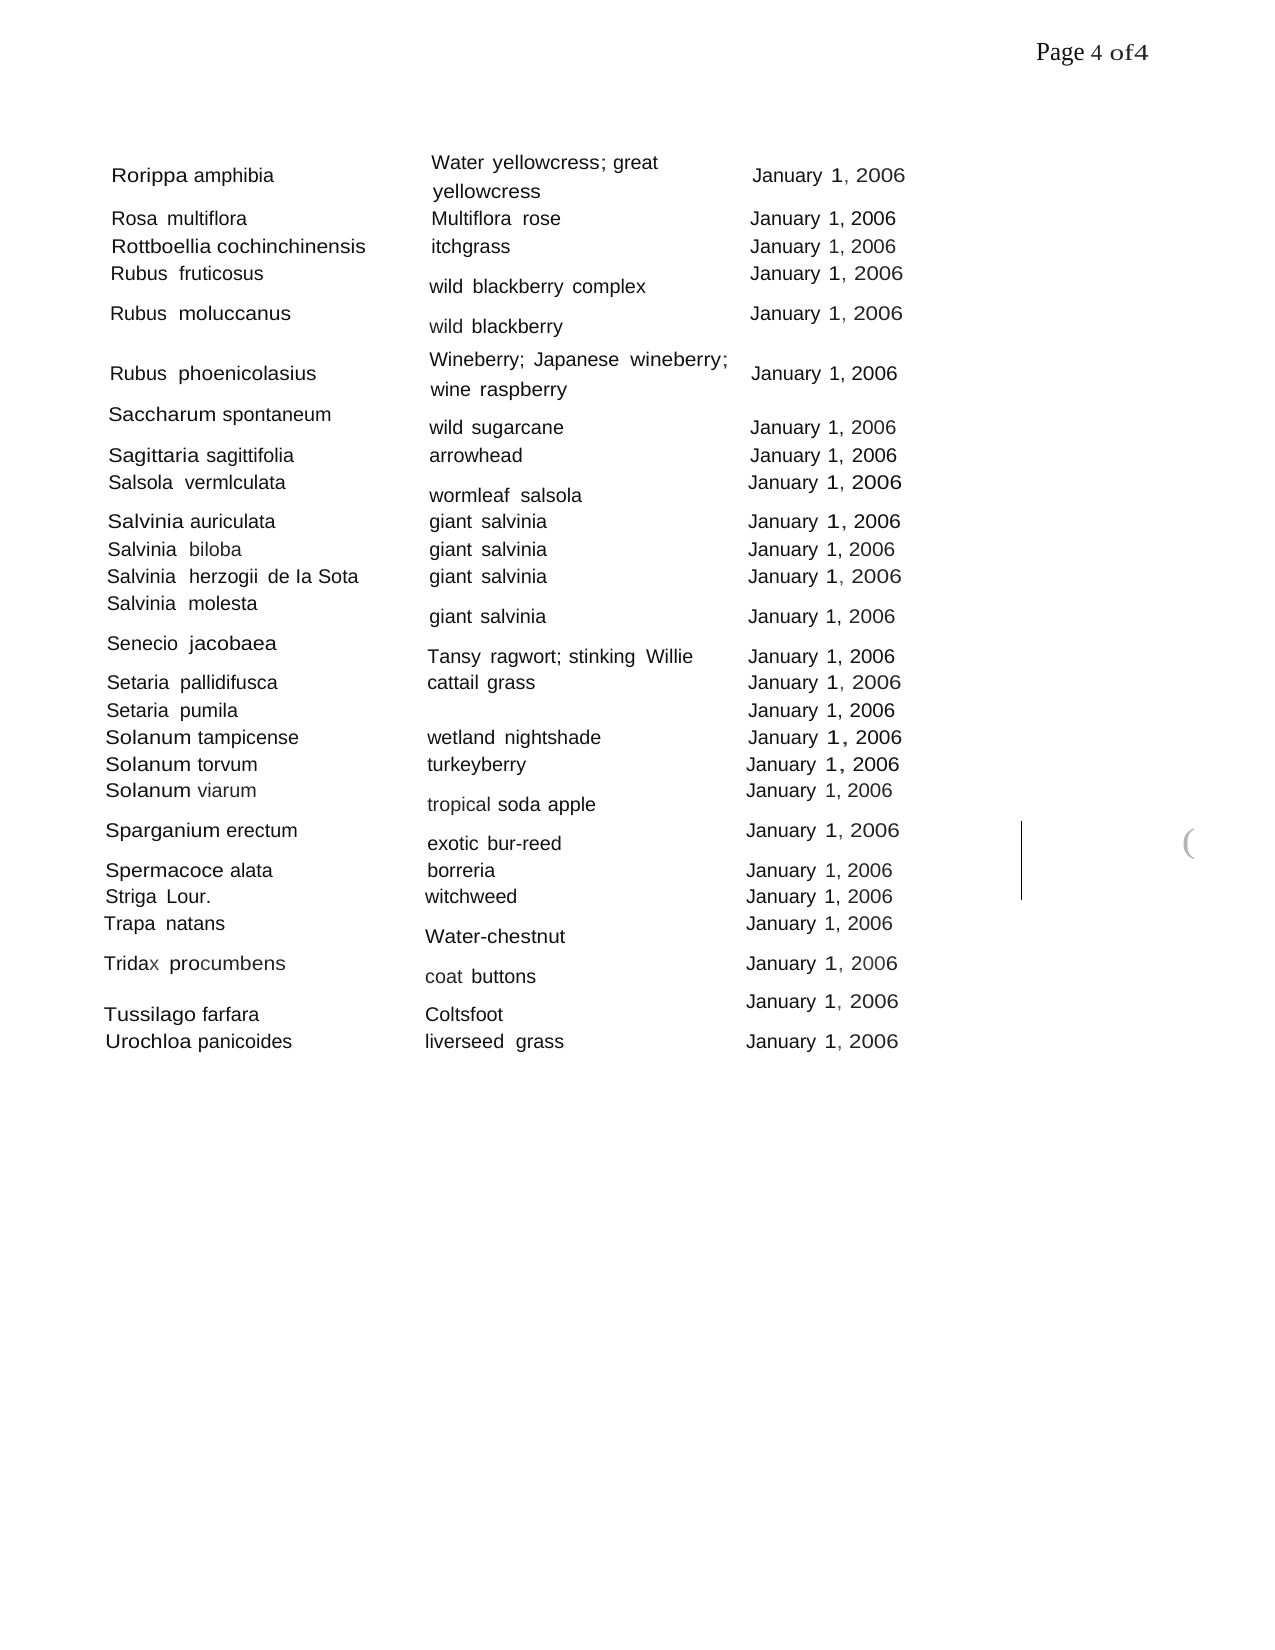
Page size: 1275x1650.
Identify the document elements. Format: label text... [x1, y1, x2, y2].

text Salsola vermlculata wormleaf salsola January 1, 2006 [108, 471, 905, 506]
text Saccharum spontaneum wild sugarcane January 1, 2006 [108, 403, 904, 439]
text Solanum tampicense wetland nightshade January 1, 2006 [105, 726, 902, 749]
text Salvinia molesta giant salvinia January 1, 2006 [107, 592, 902, 628]
text Trapa natans Water-chestnut January 1, 2006 [104, 912, 902, 948]
text Rottboellia cochinchinensis itchgrass January 1, 2006 [111, 234, 905, 257]
text Solanum torvum turkeyberry January 1, 2006 [105, 753, 902, 776]
text Sagittaria sagittifolia arrowhead January 1, 2006 [108, 443, 905, 466]
text Striga Lour. witchweed January 1, 2006 [105, 885, 902, 908]
text Rubus moluccanus wild blackberry January 1, 2006 [110, 301, 906, 337]
text Setaria pallidifusca cattail grass January 1, 2006 [107, 671, 902, 694]
text Tussilago farfara Coltsfoot January 1, 2006 [104, 990, 902, 1026]
text Page 4 of4 [1036, 36, 1206, 66]
text Tridax procumbens coat buttons January 1, 2006 [104, 951, 902, 987]
text Rosa multiflora Multiflora rose January 1, 2006 [111, 206, 905, 229]
text Salvinia biloba giant salvinia January 1, 2006 [107, 538, 902, 561]
text Rubus phoenicolasius Wineberry; Japanese wineberry; January 1, 2006 wine raspberry [109, 348, 904, 400]
text Salvinia herzogii de Ia Sota giant salvinia January 1, 2006 [107, 565, 902, 588]
text Senecio jacobaea Tansy ragwort; stinking Willie January 1, 2006 [107, 631, 902, 667]
text Urochloa panicoides liverseed grass January 1, 2006 [105, 1030, 902, 1053]
text Setaria pumila January 1, 2006 [106, 699, 902, 721]
text Spermacoce alata borreria January 1, 2006 [105, 859, 902, 881]
text Salvinia auriculata giant salvinia January 1, 2006 [107, 510, 905, 533]
text Solanum viarum tropical soda apple January 1, 2006 [105, 779, 902, 815]
text Rorippa amphibia Water yellowcress; great January 1, 2006 yellowcress [111, 151, 907, 202]
text ( [1036, 821, 1195, 900]
text Rubus fruticosus wild blackberry complex January 1, 2006 [110, 262, 906, 298]
text Sparganium erectum exotic bur-reed January 1, 2006 [105, 819, 902, 855]
